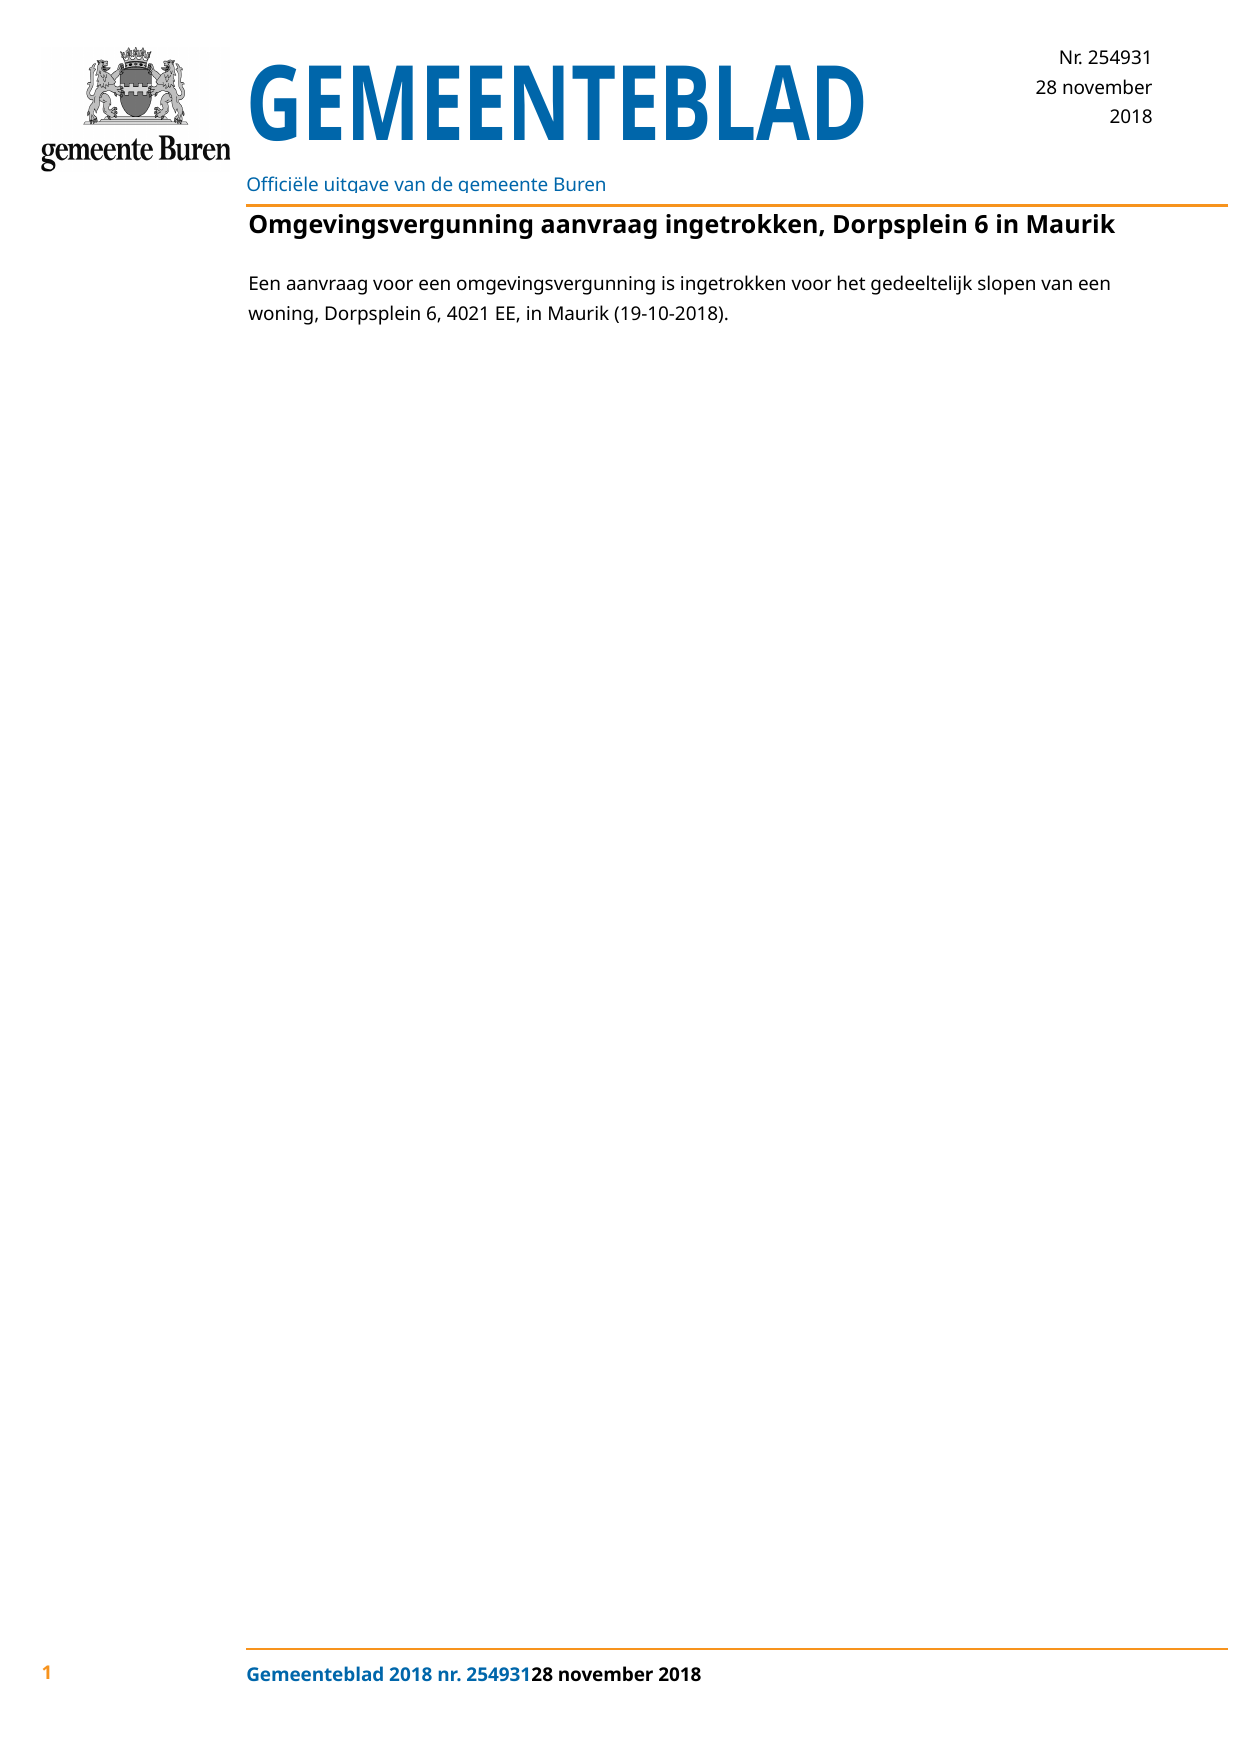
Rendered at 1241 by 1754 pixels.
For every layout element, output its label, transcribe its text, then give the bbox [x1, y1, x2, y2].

text Een aanvraag voor een omgevingsvergunning is ingetrokken voor het gedeeltelijk slopen van een woning, Dorpsplein 6, 4021 EE, in Maurik (19-10-2018). [248, 270, 1152, 326]
picture [41, 47, 231, 172]
text Omgevingsvergunning aanvraag ingetrokken, Dorpsplein 6 in Maurik [248, 207, 1152, 241]
